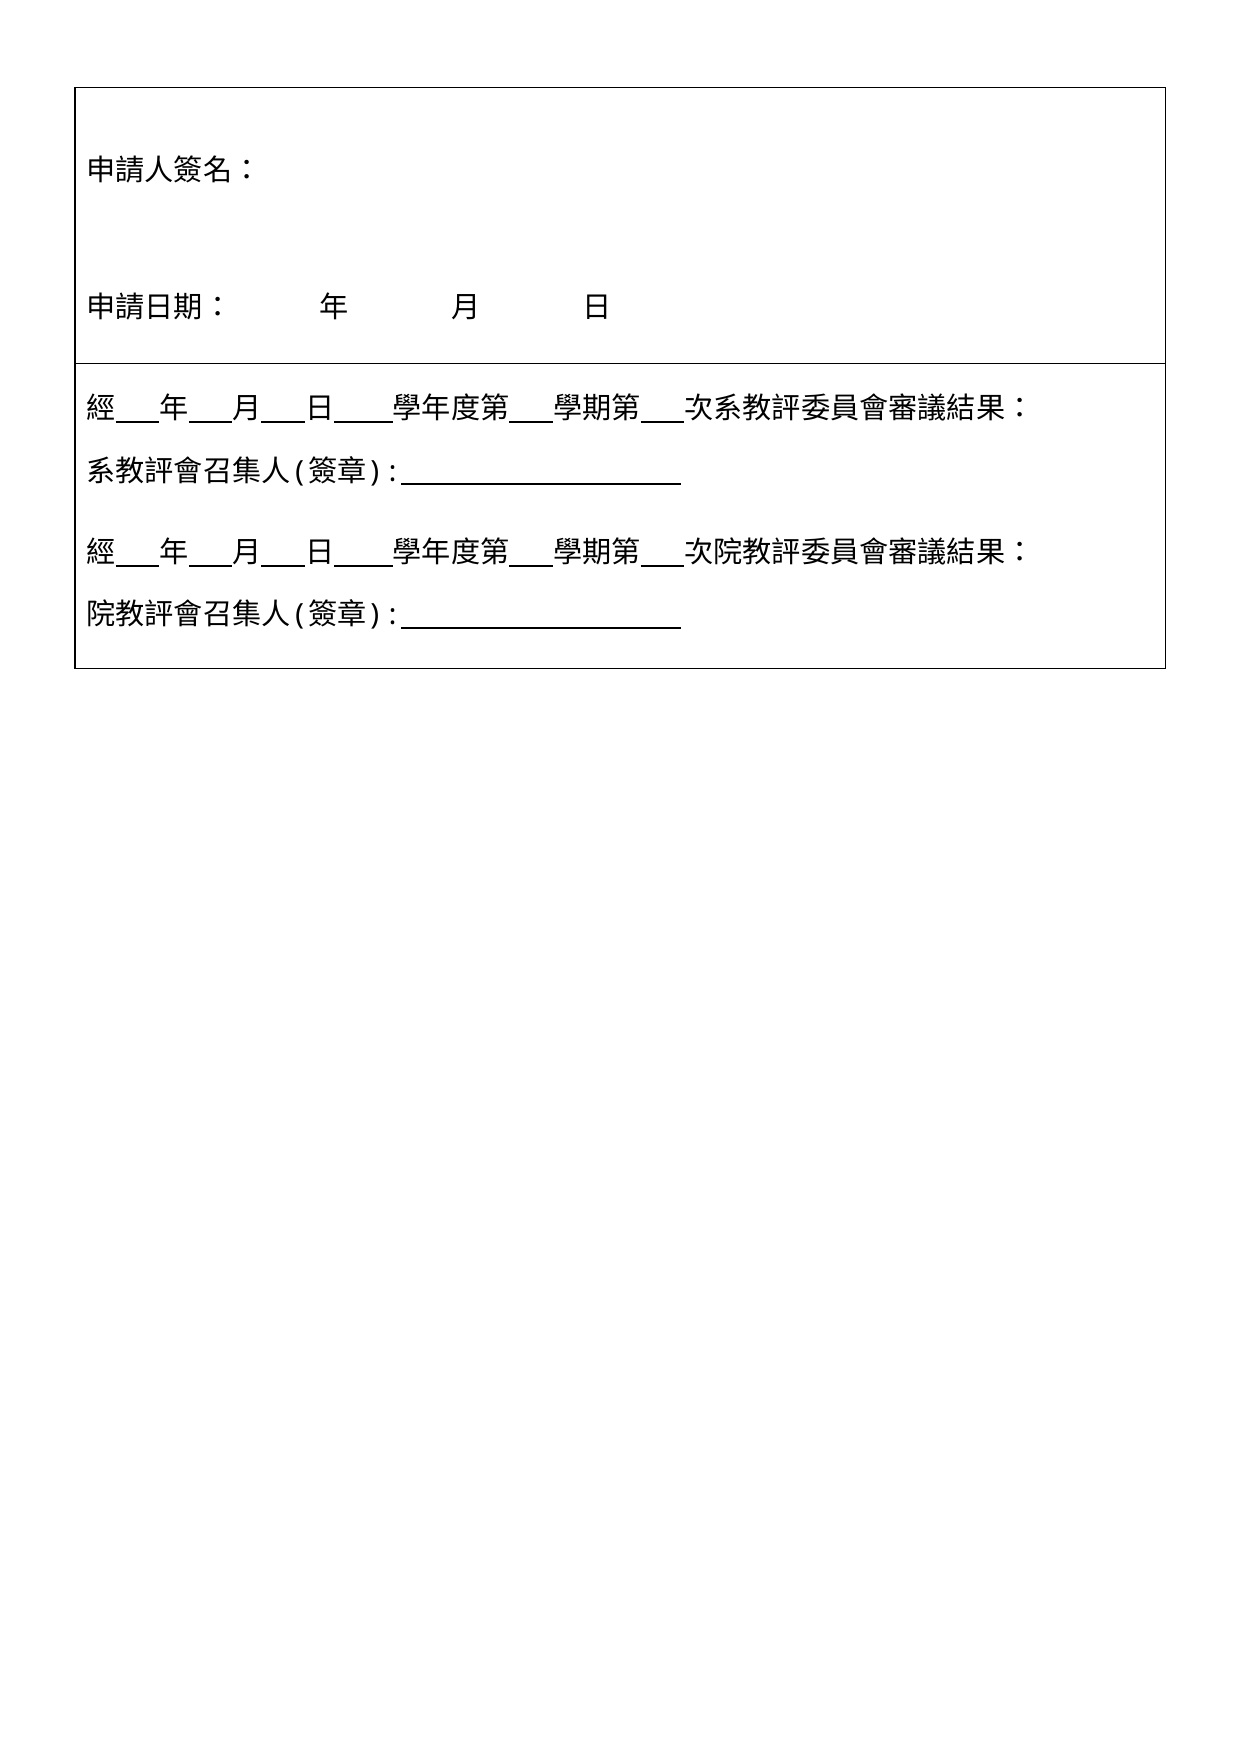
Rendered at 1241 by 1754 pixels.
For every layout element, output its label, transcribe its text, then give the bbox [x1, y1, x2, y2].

table_cell 經 年 月 日 學年度第 學期第 次系教評委員會審議結果： 系教評會召集人(簽章): 經 年 月 日 學年度第 學期第 次院教評委員會審議結果： 院教評會召集人(簽章): [76, 364, 1165, 668]
table_cell 申請人簽名： 申請日期： 年 月 日 [76, 88, 1165, 363]
